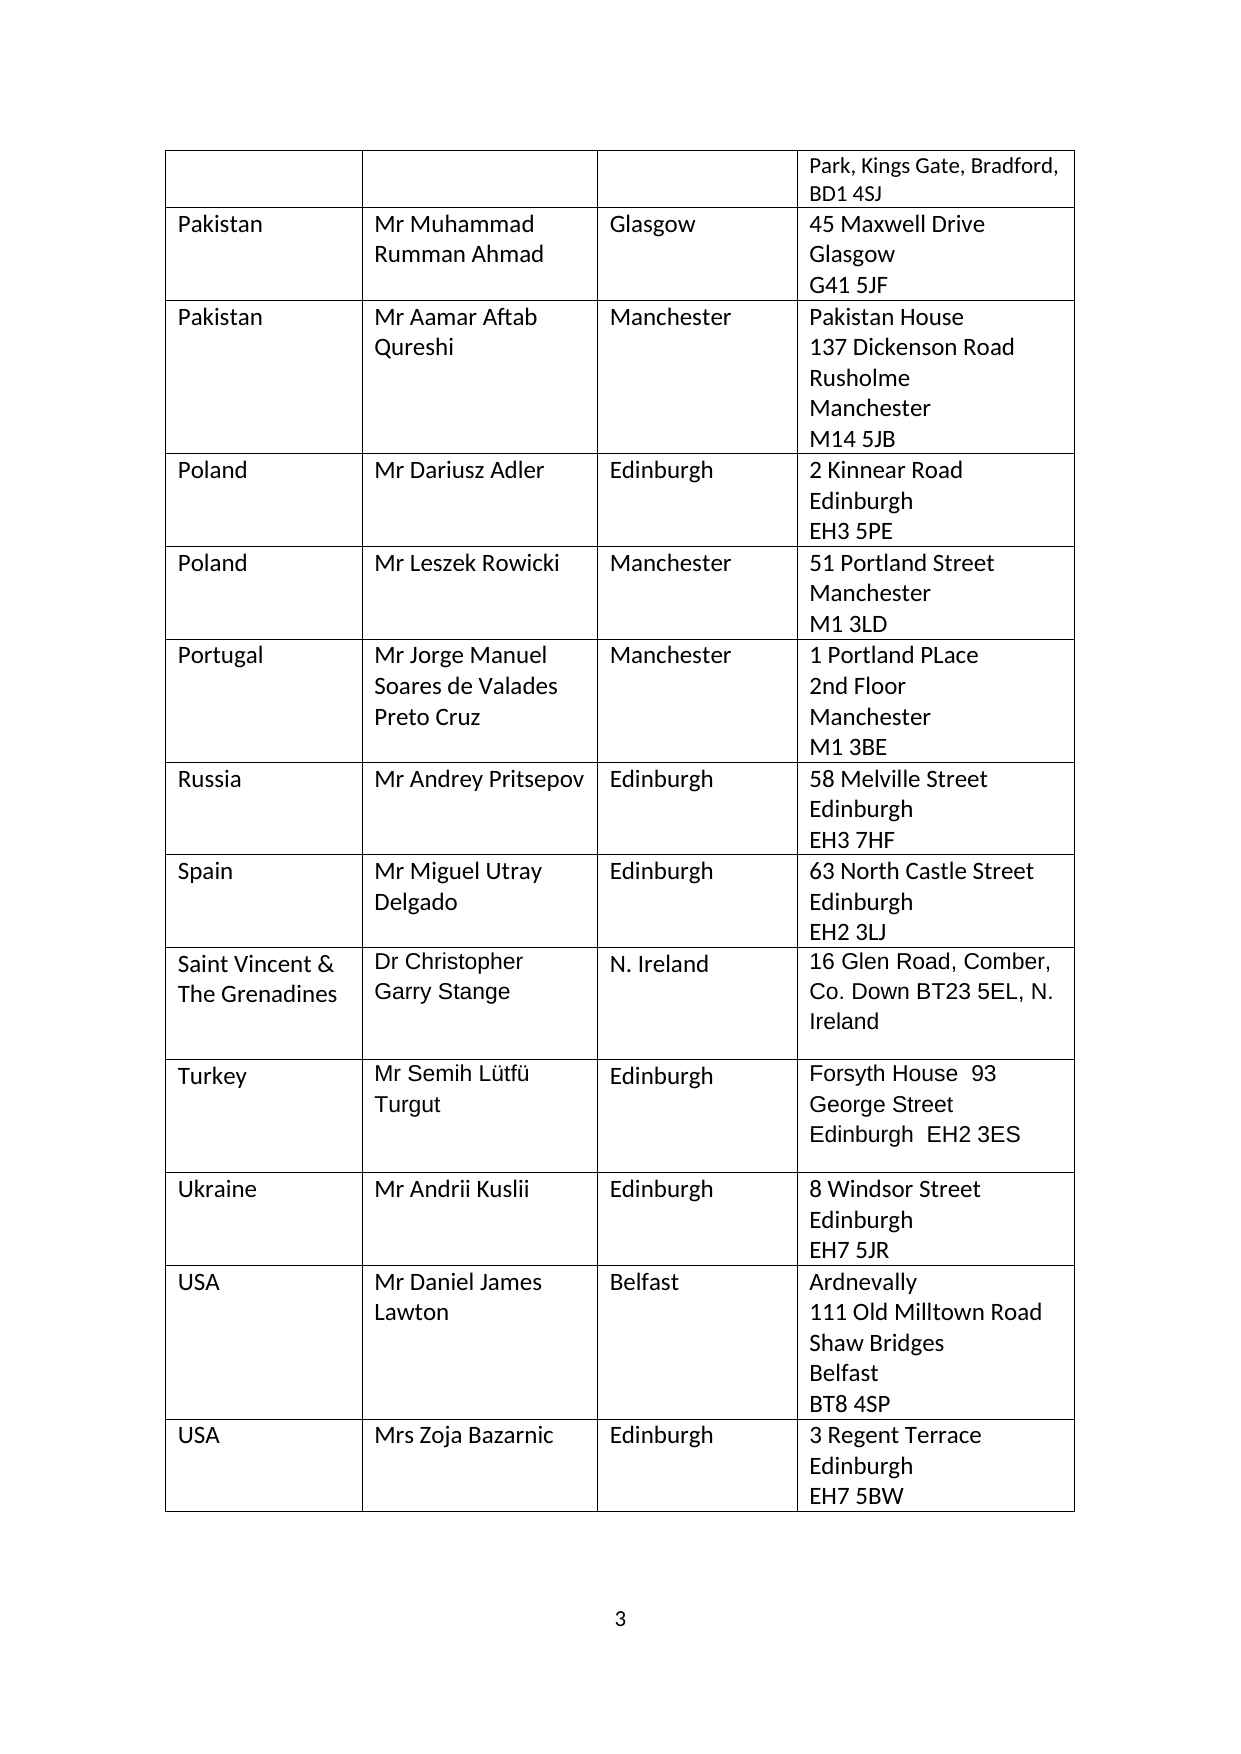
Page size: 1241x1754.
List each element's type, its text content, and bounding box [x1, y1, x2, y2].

table_cell Pakistan [166, 208, 362, 300]
table_cell Portugal [166, 640, 362, 762]
table_cell Mr Andrey Pritsepov [363, 763, 597, 854]
table_cell [363, 151, 597, 207]
table_cell Edinburgh [598, 1420, 797, 1511]
table_cell Ukraine [166, 1173, 362, 1265]
table_cell USA [166, 1266, 362, 1418]
table_cell Mr Andrii Kuslii [363, 1173, 597, 1265]
table_cell Edinburgh [598, 1060, 797, 1172]
table_cell Manchester [598, 547, 797, 638]
table_cell Mr Jorge Manuel Soares de Valades Preto Cruz [363, 640, 597, 762]
table_cell Ardnevally 111 Old Milltown Road Shaw Bridges Belfast BT8 4SP [798, 1266, 1074, 1418]
table_cell USA [166, 1420, 362, 1511]
table_cell Manchester [598, 301, 797, 453]
table_cell Edinburgh [598, 454, 797, 546]
table_cell Edinburgh [598, 1173, 797, 1265]
table_cell Poland [166, 547, 362, 638]
table_cell Russia [166, 763, 362, 854]
table_cell Mr Muhammad Rumman Ahmad [363, 208, 597, 300]
table_cell Pakistan [166, 301, 362, 453]
table_cell Manchester [598, 640, 797, 762]
table_cell Mr Aamar Aftab Qureshi [363, 301, 597, 453]
table_cell 58 Melville Street Edinburgh EH3 7HF [798, 763, 1074, 854]
table_cell Forsyth House 93 George Street Edinburgh EH2 3ES [798, 1060, 1074, 1172]
table_cell 3 Regent Terrace Edinburgh EH7 5BW [798, 1420, 1074, 1511]
table_cell Park, Kings Gate, Bradford, BD1 4SJ [798, 151, 1074, 207]
table_cell Mr Semih Lütfü Turgut [363, 1060, 597, 1172]
table_cell Poland [166, 454, 362, 546]
table_cell Belfast [598, 1266, 797, 1418]
table_cell Mr Dariusz Adler [363, 454, 597, 546]
table_cell 51 Portland Street Manchester M1 3LD [798, 547, 1074, 638]
table_cell 2 Kinnear Road Edinburgh EH3 5PE [798, 454, 1074, 546]
table_cell Glasgow [598, 208, 797, 300]
table_cell N. Ireland [598, 948, 797, 1059]
table_cell 16 Glen Road, Comber, Co. Down BT23 5EL, N. Ireland [798, 948, 1074, 1059]
table_cell Mrs Zoja Bazarnic [363, 1420, 597, 1511]
table_cell Edinburgh [598, 763, 797, 854]
table_cell Mr Miguel Utray Delgado [363, 855, 597, 947]
table_cell Dr Christopher Garry Stange [363, 948, 597, 1059]
table_cell [598, 151, 797, 207]
table_cell 8 Windsor Street Edinburgh EH7 5JR [798, 1173, 1074, 1265]
table_cell Turkey [166, 1060, 362, 1172]
table_cell 1 Portland PLace 2nd Floor Manchester M1 3BE [798, 640, 1074, 762]
table_cell Mr Daniel James Lawton [363, 1266, 597, 1418]
table_cell Edinburgh [598, 855, 797, 947]
table_cell Spain [166, 855, 362, 947]
table_cell 63 North Castle Street Edinburgh EH2 3LJ [798, 855, 1074, 947]
table_cell Mr Leszek Rowicki [363, 547, 597, 638]
table_cell Saint Vincent & The Grenadines [166, 948, 362, 1059]
table_cell 45 Maxwell Drive Glasgow G41 5JF [798, 208, 1074, 300]
table_cell [166, 151, 362, 207]
table_cell Pakistan House 137 Dickenson Road Rusholme Manchester M14 5JB [798, 301, 1074, 453]
